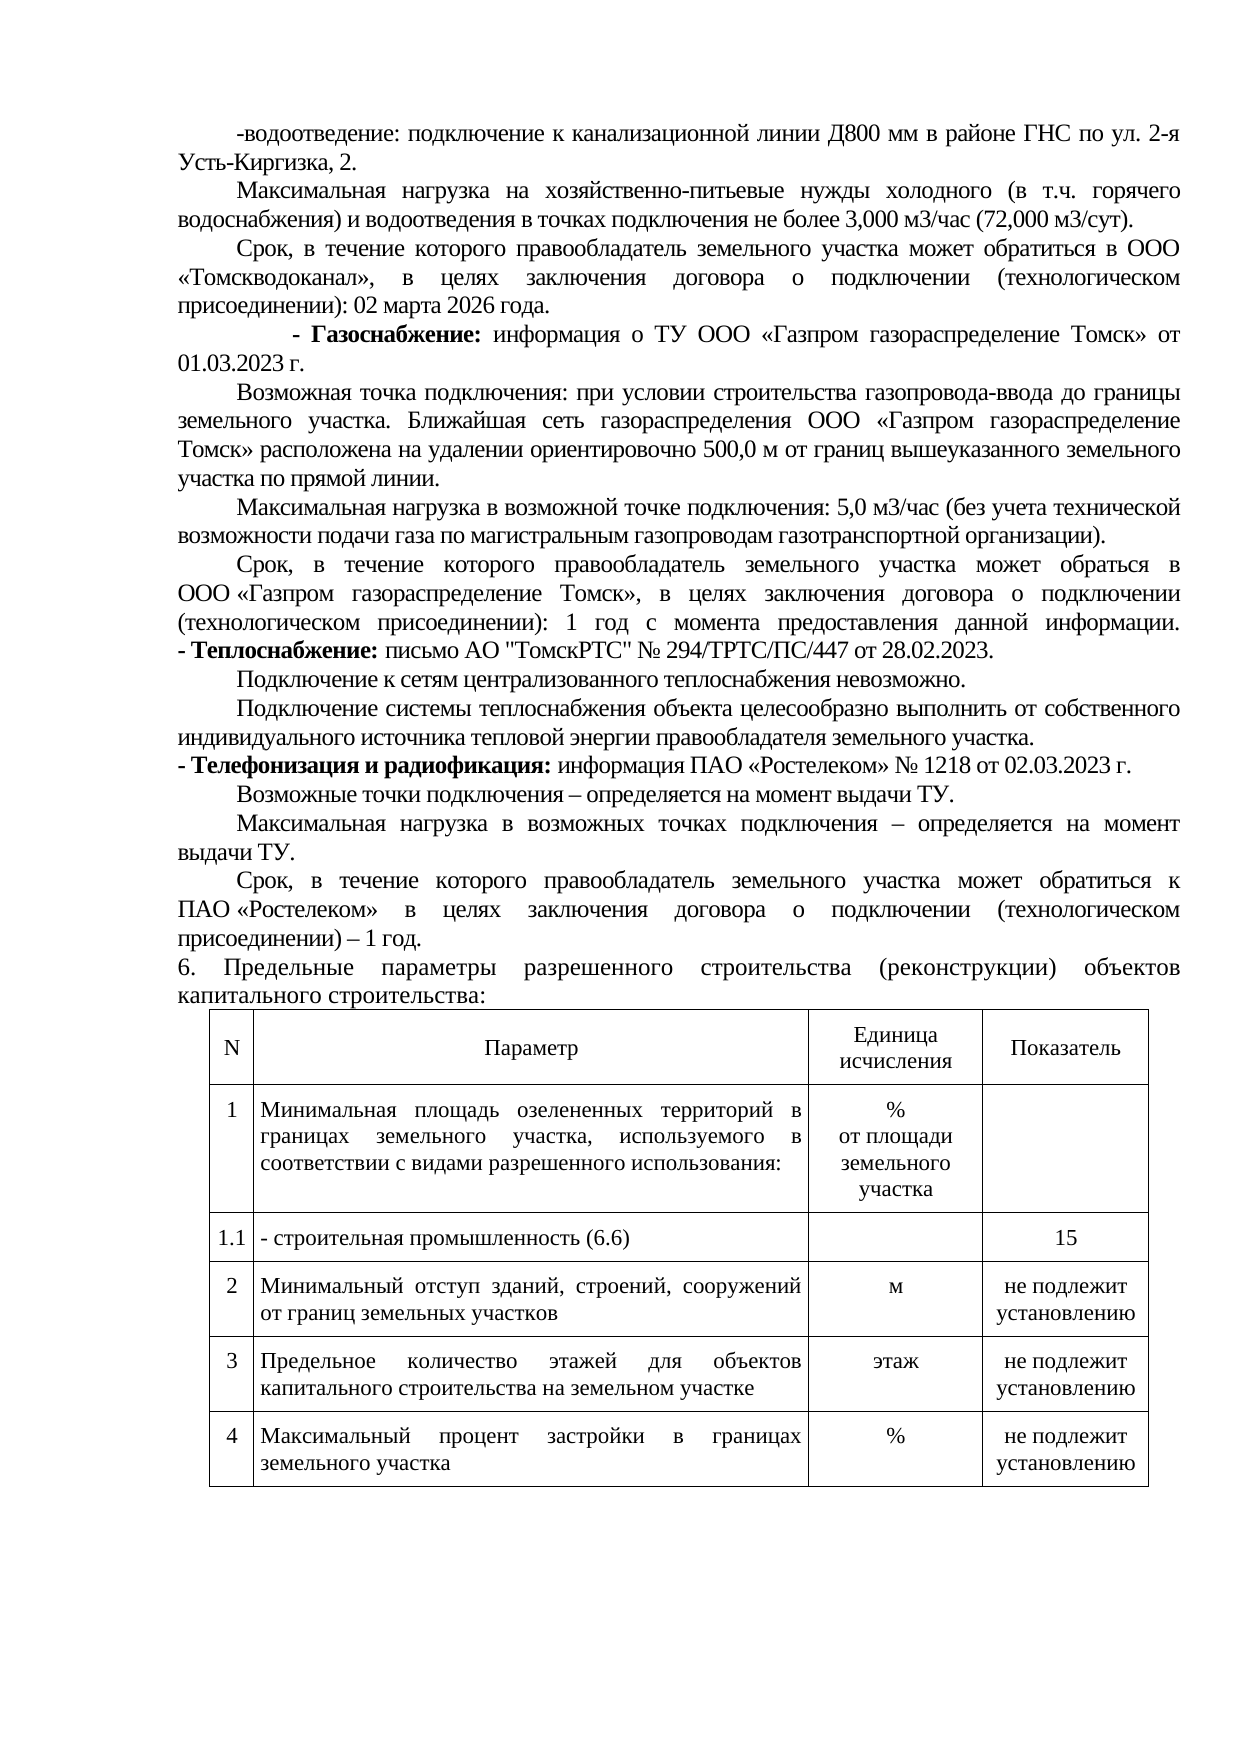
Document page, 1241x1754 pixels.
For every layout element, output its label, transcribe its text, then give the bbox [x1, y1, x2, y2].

text Максимальная нагрузка на хозяйственно-питьевые нужды холодного (в т.ч. горячего водоснабжения) и водоотведения в точках подключения не более 3,000 м3/час (72,000 м3/сут). [177, 176, 1181, 233]
table_cell 2 [210, 1262, 253, 1336]
table_cell % [809, 1412, 982, 1486]
table_cell - строительная промышленность (6.6) [254, 1213, 808, 1261]
table_header N [210, 1010, 253, 1084]
table_header Параметр [254, 1010, 808, 1084]
text Возможная точка подключения: при условии строительства газопровода-ввода до границы земельного участка. Ближайшая сеть газораспределения ООО «Газпром газораспределение Томск» расположена на удалении ориентировочно 500,0 м от границ вышеуказанного земельного участка по прямой линии. [177, 377, 1181, 492]
text Возможные точки подключения – определяется на момент выдачи ТУ. [177, 779, 1181, 808]
table_cell этаж [809, 1337, 982, 1411]
text - Телефонизация и радиофикация: информация ПАО «Ростелеком» № 1218 от 02.03.2023 г. [177, 751, 1181, 779]
table_cell 3 [210, 1337, 253, 1411]
table_cell Минимальная площадь озелененных территорий в границах земельного участка, используемого в соответствии с видами разрешенного использования: [254, 1085, 808, 1212]
text -водоотведение: подключение к канализационной линии Д800 мм в районе ГНС по ул. 2-я Усть-Киргизка, 2. [177, 118, 1181, 176]
table_header Показатель [983, 1010, 1148, 1084]
text Срок, в течение которого правообладатель земельного участка может обратиться в ООО «Томскводоканал», в целях заключения договора о подключении (технологическом присоединении): 02 марта 2026 года. [177, 233, 1181, 319]
table_cell не подлежит установлению [983, 1337, 1148, 1411]
table_cell м [809, 1262, 982, 1336]
table_cell 1 [210, 1085, 253, 1212]
table_cell Предельное количество этажей для объектов капитального строительства на земельном участке [254, 1337, 808, 1411]
table_header Единица исчисления [809, 1010, 982, 1084]
table_cell не подлежит установлению [983, 1412, 1148, 1486]
text Максимальная нагрузка в возможных точках подключения – определяется на момент выдачи ТУ. [177, 808, 1181, 866]
text 6. Предельные параметры разрешенного строительства (реконструкции) объектов капитального строительства: [177, 952, 1181, 1009]
table_cell [983, 1085, 1148, 1212]
table_cell Минимальный отступ зданий, строений, сооружений от границ земельных участков [254, 1262, 808, 1336]
table_cell 15 [983, 1213, 1148, 1261]
table_cell [809, 1213, 982, 1261]
table_cell 4 [210, 1412, 253, 1486]
table_cell не подлежит установлению [983, 1262, 1148, 1336]
text Срок, в течение которого правообладатель земельного участка может обратиться к ПАО «Ростелеком» в целях заключения договора о подключении (технологическом присоединении) – 1 год. [177, 866, 1181, 952]
text Максимальная нагрузка в возможной точке подключения: 5,0 м3/час (без учета технической возможности подачи газа по магистральным газопроводам газотранспортной организации). [177, 492, 1181, 549]
table_cell Максимальный процент застройки в границах земельного участка [254, 1412, 808, 1486]
text - Газоснабжение: информация о ТУ ООО «Газпром газораспределение Томск» от 01.03.2023 г. [177, 319, 1181, 377]
text Срок, в течение которого правообладатель земельного участка может обраться в ООО «Газпром газораспределение Томск», в целях заключения договора о подключении (технологическом присоединении): 1 год с момента предоставления данной информации. - Теплоснабжение: письмо АО "ТомскРТС" № 294/ТРТС/ПС/447 от 28.02.2023. [177, 549, 1181, 664]
text Подключение к сетям централизованного теплоснабжения невозможно. [177, 664, 1181, 693]
table_cell % от площади земельного участка [809, 1085, 982, 1212]
text Подключение системы теплоснабжения объекта целесообразно выполнить от собственного индивидуального источника тепловой энергии правообладателя земельного участка. [177, 693, 1181, 751]
table_cell 1.1 [210, 1213, 253, 1261]
